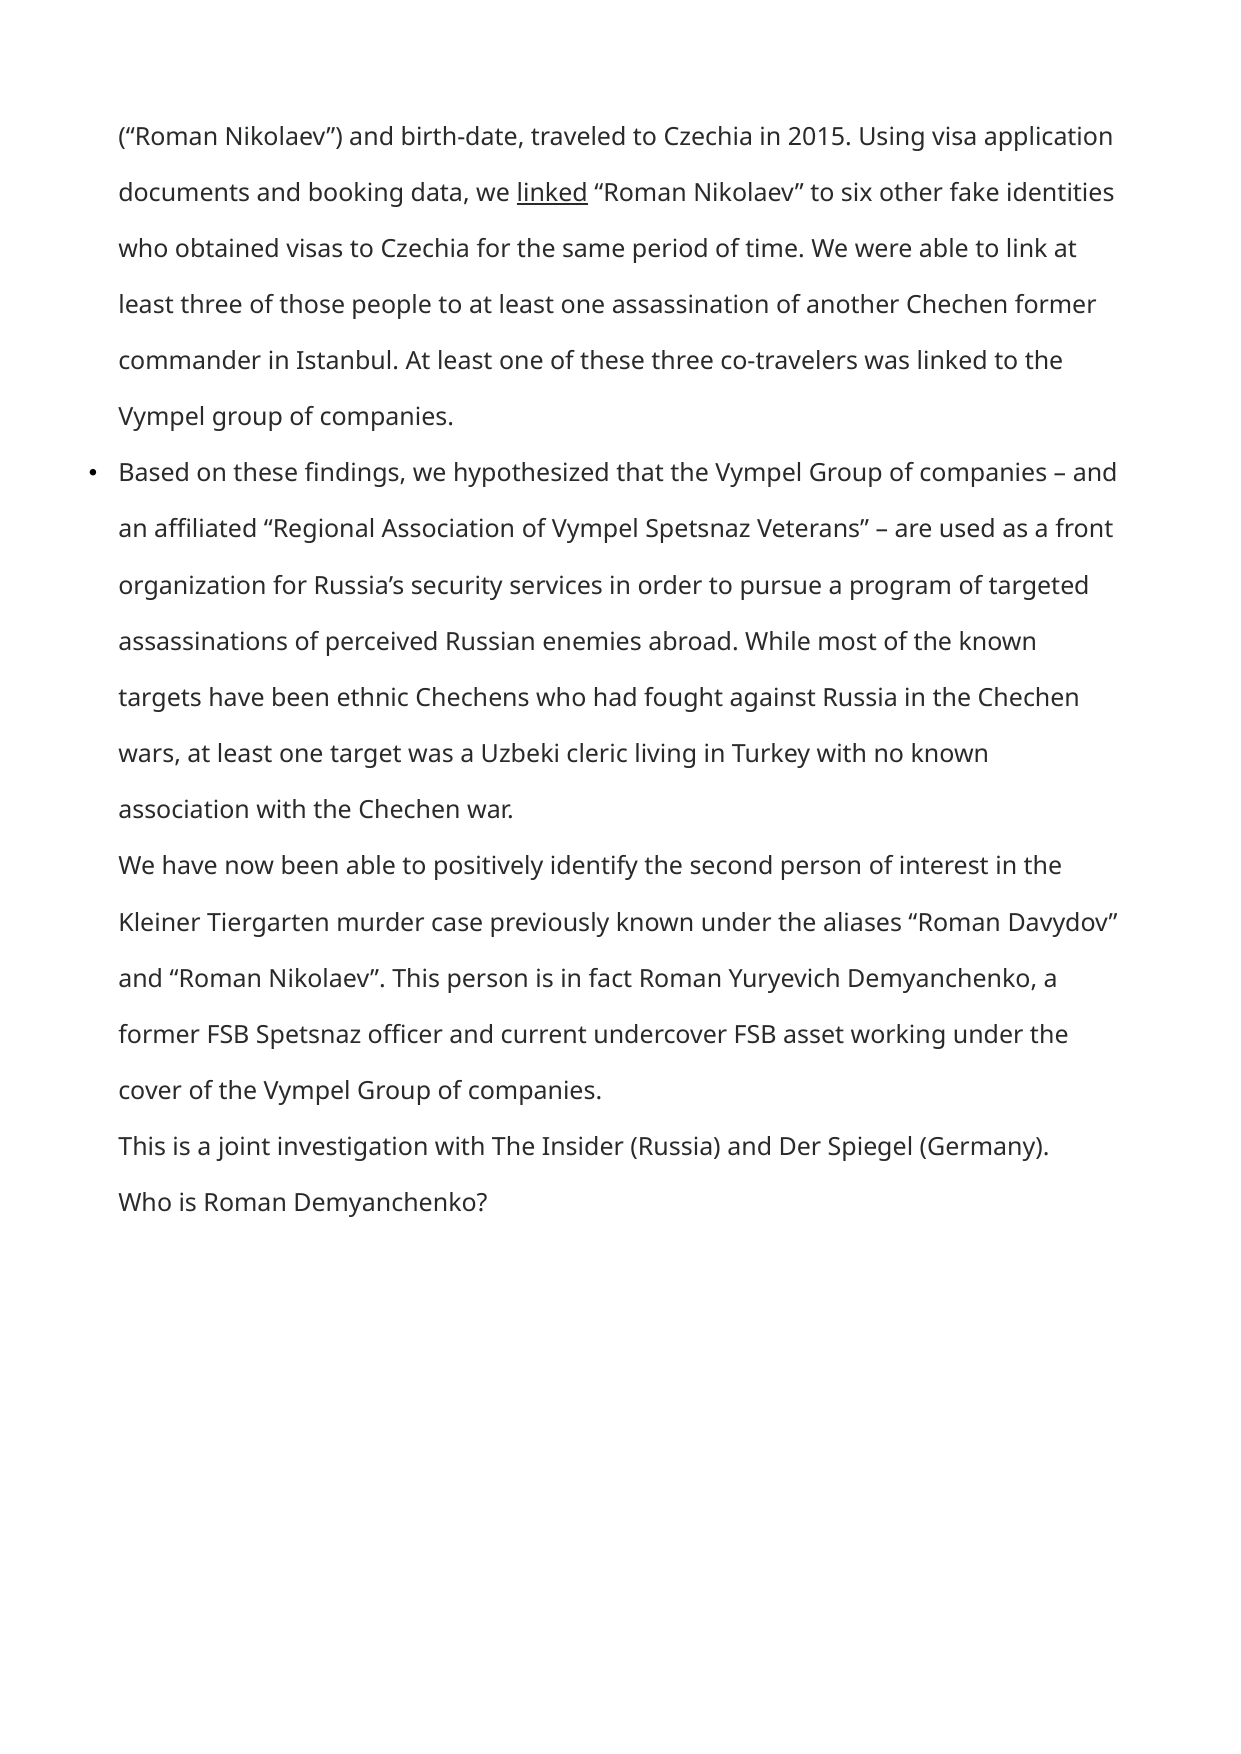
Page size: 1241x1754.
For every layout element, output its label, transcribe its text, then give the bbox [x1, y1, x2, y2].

text This is a joint investigation with The Insider (Russia) and Der Spiegel (Germany). [118, 1129, 1122, 1163]
list (“Roman Nikolaev”) and birth-date, traveled to Czechia in 2015. Using visa application documents and booking data, we linked “Roman Nikolaev” to six other fake identities who obtained visas to Czechia for the same period of time. We were able to link at least three of those people to at least one assassination of another Chechen former commander in Istanbul. At least one of these three co-travelers was linked to the Vympel group of companies. [118, 118, 1122, 433]
text We have now been able to positively identify the second person of interest in the Kleiner Tiergarten murder case previously known under the aliases “Roman Davydov” and “Roman Nikolaev”. This person is in fact Roman Yuryevich Demyanchenko, a former FSB Spetsnaz officer and current undercover FSB asset working under the cover of the Vympel Group of companies. [118, 848, 1122, 1107]
list Based on these findings, we hypothesized that the Vympel Group of companies – and an affiliated “Regional Association of Vympel Spetsnaz Veterans” – are used as a front organization for Russia’s security services in order to pursue a program of targeted assassinations of perceived Russian enemies abroad. While most of the known targets have been ethnic Chechens who had fought against Russia in the Chechen wars, at least one target was a Uzbeki cleric living in Turkey with no known association with the Chechen war. [118, 455, 1122, 826]
subtitle Who is Roman Demyanchenko? [118, 1185, 1122, 1219]
